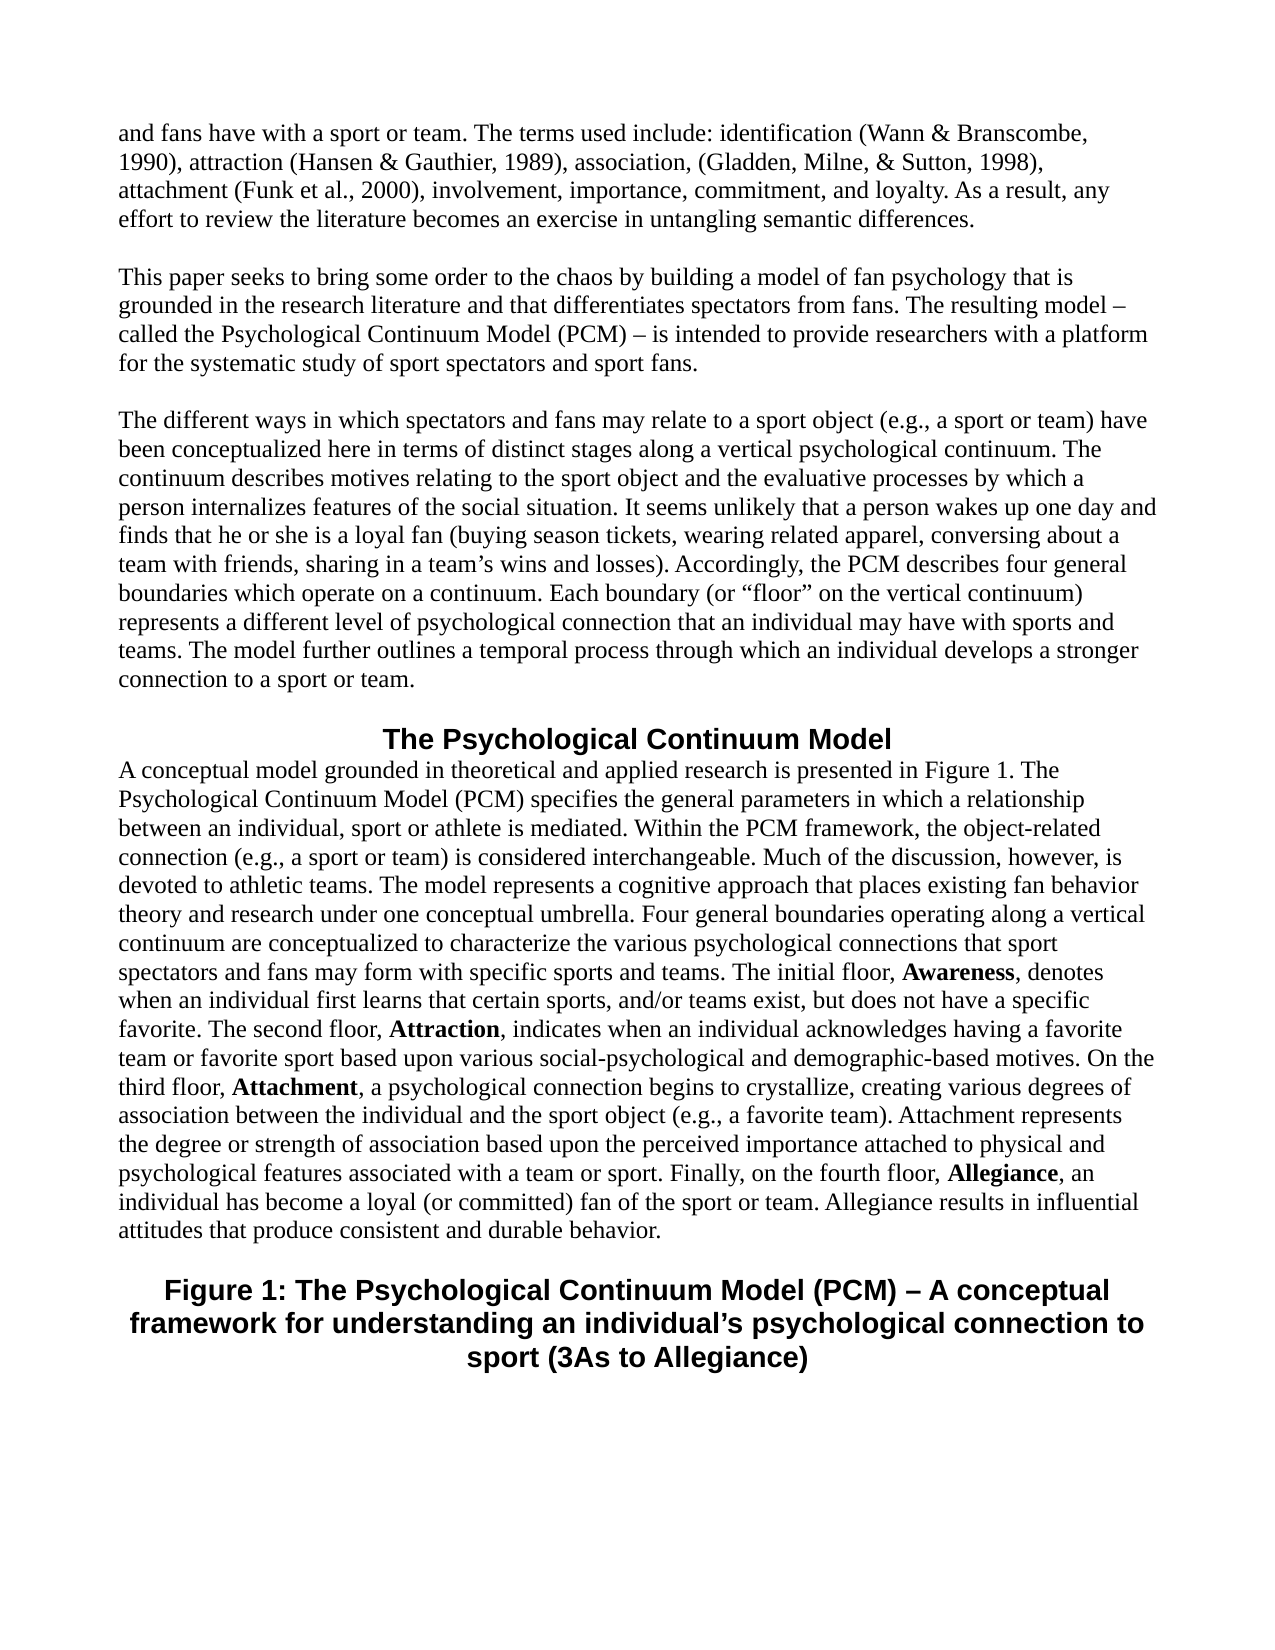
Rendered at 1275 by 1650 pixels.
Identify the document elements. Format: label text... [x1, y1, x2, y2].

text Figure 1: The Psychological Continuum Model (PCM) – A conceptual framework for understanding an individual’s psychological connection to sport (3As to Allegiance) [118, 1244, 1157, 1373]
text The Psychological Continuum Model [118, 722, 1157, 755]
text and fans have with a sport or team. The terms used include: identification (Wann & Branscombe, [118, 118, 1157, 147]
text 1990), attraction (Hansen & Gauthier, 1989), association, (Gladden, Milne, & Sutton, 1998), attachment (Funk et al., 2000), involvement, importance, commitment, and loyalty. As a result, any effort to review the literature becomes an exercise in untangling semantic differences. This paper seeks to bring some order to the chaos by building a model of fan psychology that is grounded in the research literature and that differentiates spectators from fans. The resulting model – called the Psychological Continuum Model (PCM) – is intended to provide researchers with a platform for the systematic study of sport spectators and sport fans. The different ways in which spectators and fans may relate to a sport object (e.g., a sport or team) have been conceptualized here in terms of distinct stages along a vertical psychological continuum. The continuum describes motives relating to the sport object and the evaluative processes by which a person internalizes features of the social situation. It seems unlikely that a person wakes up one day and finds that he or she is a loyal fan (buying season tickets, wearing related apparel, conversing about a team with friends, sharing in a team’s wins and losses). Accordingly, the PCM describes four general boundaries which operate on a continuum. Each boundary (or “floor” on the vertical continuum) represents a different level of psychological connection that an individual may have with sports and teams. The model further outlines a temporal process through which an individual develops a stronger connection to a sport or team. [118, 147, 1157, 722]
text A conceptual model grounded in theoretical and applied research is presented in Figure 1. The Psychological Continuum Model (PCM) specifies the general parameters in which a relationship between an individual, sport or athlete is mediated. Within the PCM framework, the object-related connection (e.g., a sport or team) is considered interchangeable. Much of the discussion, however, is devoted to athletic teams. The model represents a cognitive approach that places existing fan behavior theory and research under one conceptual umbrella. Four general boundaries operating along a vertical continuum are conceptualized to characterize the various psychological connections that sport spectators and fans may form with specific sports and teams. The initial floor, Awareness, denotes when an individual first learns that certain sports, and/or teams exist, but does not have a specific favorite. The second floor, Attraction, indicates when an individual acknowledges having a favorite team or favorite sport based upon various social-psychological and demographic-based motives. On the third floor, Attachment, a psychological connection begins to crystallize, creating various degrees of association between the individual and the sport object (e.g., a favorite team). Attachment represents the degree or strength of association based upon the perceived importance attached to physical and psychological features associated with a team or sport. Finally, on the fourth floor, Allegiance, an individual has become a loyal (or committed) fan of the sport or team. Allegiance results in influential attitudes that produce consistent and durable behavior. [118, 755, 1157, 1244]
